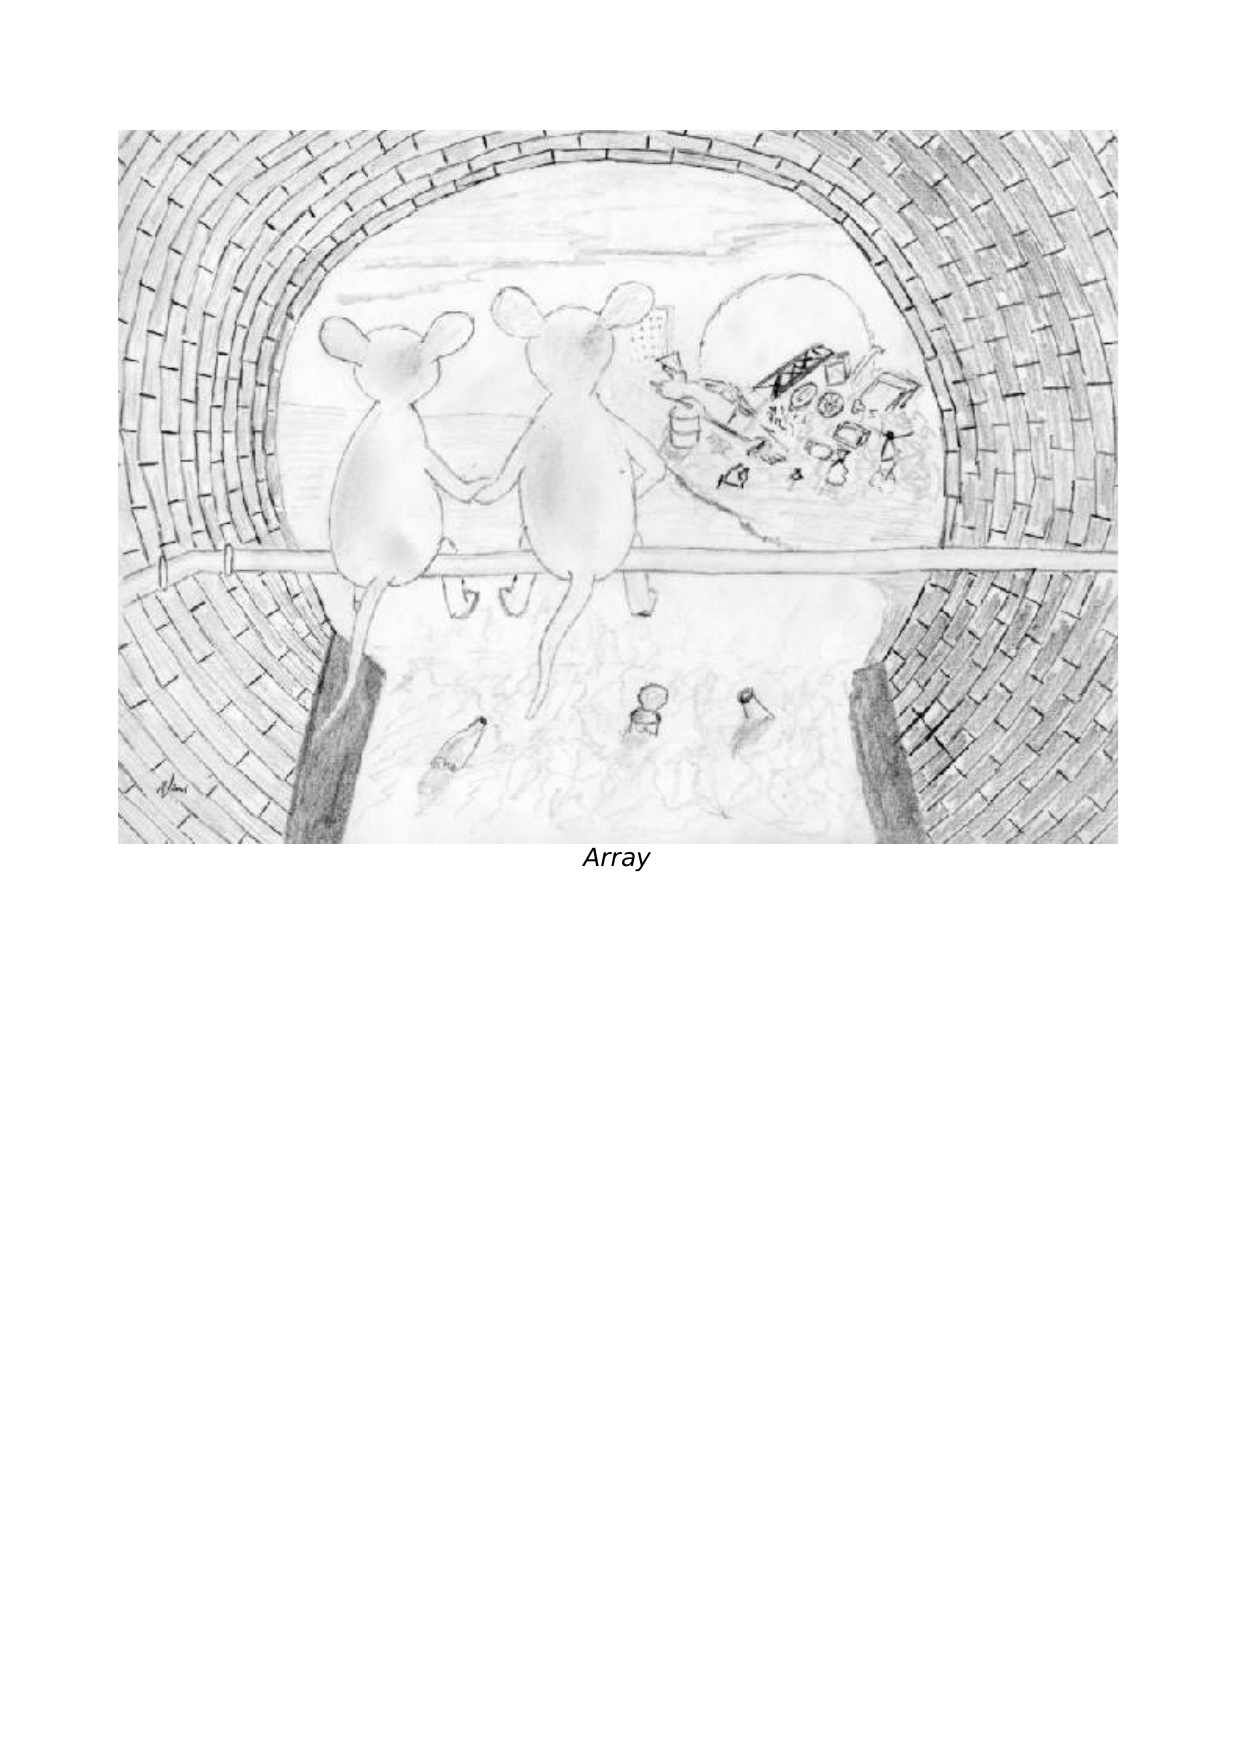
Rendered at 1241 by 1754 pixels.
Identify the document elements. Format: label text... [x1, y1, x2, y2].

picture [118, 130, 1119, 844]
text Array [118, 844, 1118, 872]
text [118, 118, 1122, 872]
